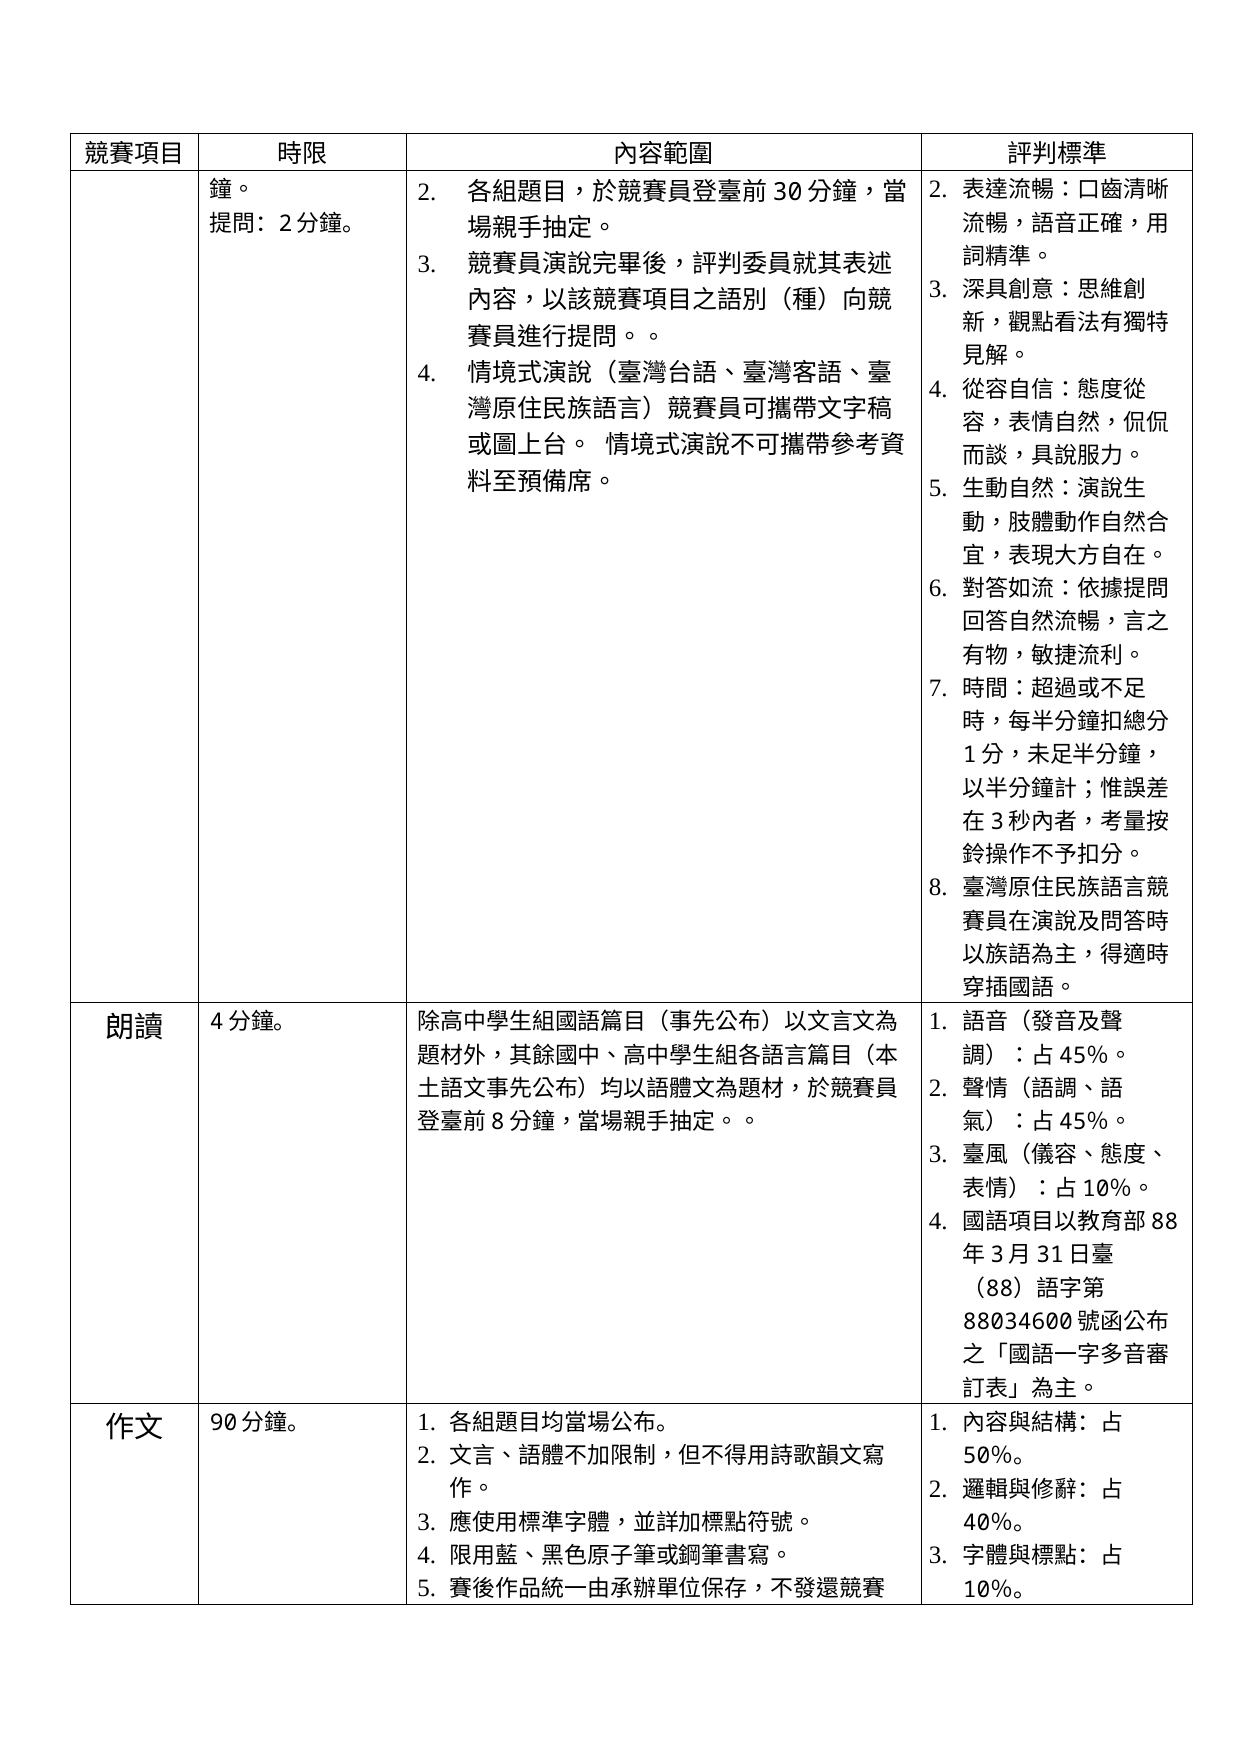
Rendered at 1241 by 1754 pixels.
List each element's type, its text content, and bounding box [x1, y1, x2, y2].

table_cell 語音（發音及聲調）：占45％。 聲情（語調、語氣）：占45％。 臺風（儀容、態度、表情）：占10％。 國語項目以教育部88年3月31日臺（88）語字第88034600號函公布之「國語一字多音審訂表」為主。 [922, 1003, 1192, 1403]
table_cell 各組題目均當場公布。 文言、語體不加限制，但不得用詩歌韻文寫作。 應使用標準字體，並詳加標點符號。 限用藍、黑色原子筆或鋼筆書寫。 賽後作品統一由承辦單位保存，不發還競賽員。 [407, 1404, 921, 1604]
table_header 競賽項目 [71, 134, 198, 170]
table_cell 4分鐘。 [199, 1003, 406, 1403]
table_cell 鐘。 提問：2分鐘。 [199, 171, 406, 1002]
table_cell 作文 [71, 1404, 198, 1604]
table_cell 朗讀 [71, 1003, 198, 1403]
table_cell 90分鐘。 [199, 1404, 406, 1604]
table_header 評判標準 [922, 134, 1192, 170]
table_cell 內容完整：內容切合主題，演繹完整，舉例生活化。 表達流暢：口齒清晰流暢，語音正確，用詞精準。 深具創意：思維創新，觀點看法有獨特見解。 從容自信：態度從容，表情自然，侃侃而談，具說服力。 生動自然：演說生動，肢體動作自然合宜，表現大方自在。 對答如流：依據提問回答自然流暢，言之有物，敏捷流利。 時間：超過或不足時，每半分鐘扣總分1分，未足半分鐘，以半分鐘計；惟誤差在3秒內者，考量按鈴操作不予扣分。 臺灣原住民族語言競賽員在演說及問答時以族語為主，得適時穿插國語。 [922, 171, 1192, 1002]
table_header 時限 [199, 134, 406, 170]
table_cell 除高中學生組國語篇目（事先公布）以文言文為題材外，其餘國中、高中學生組各語言篇目（本土語文事先公布）均以語體文為題材，於競賽員登臺前8分鐘，當場親手抽定。。 [407, 1003, 921, 1403]
table_cell 臺灣台語及臺灣客語情境式演說改以文字題表述。 各組題目，於競賽員登臺前30分鐘，當場親手抽定。 競賽員演說完畢後，評判委員就其表述內容，以該競賽項目之語別（種）向競賽員進行提問。。 情境式演說（臺灣台語、臺灣客語、臺灣原住民族語言）競賽員可攜帶文字稿或圖上台。 情境式演說不可攜帶參考資料至預備席。 [407, 171, 921, 1002]
table_header 內容範圍 [407, 134, 921, 170]
table_cell 內容與結構：占50％。 邏輯與修辭：占40％。 字體與標點：占10％。 [922, 1404, 1192, 1604]
table_cell [71, 171, 198, 1002]
